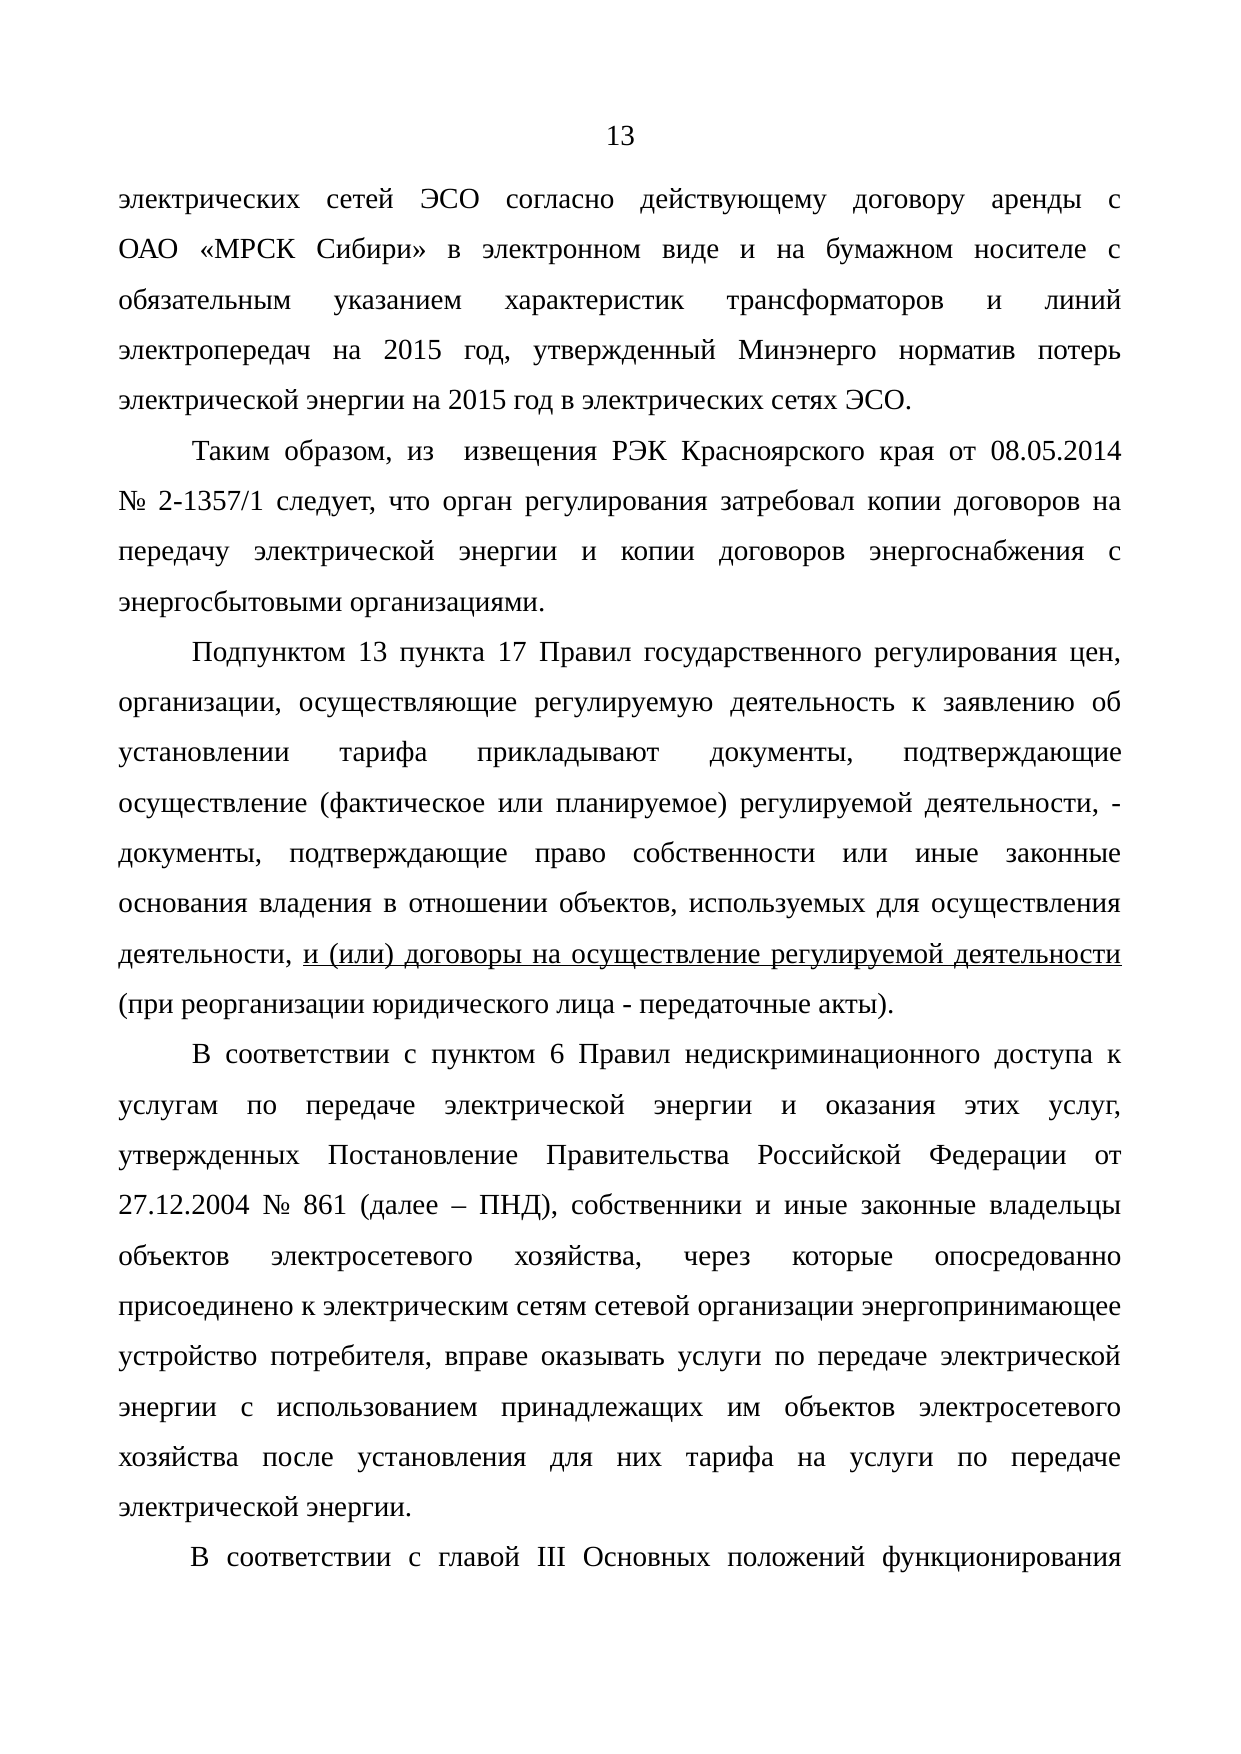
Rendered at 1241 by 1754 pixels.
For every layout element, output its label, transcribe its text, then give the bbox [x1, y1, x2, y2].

text Таким образом, из извещения РЭК Красноярского края от 08.05.2014 № 2-1357/1 следует, что орган регулирования затребовал копии договоров на передачу электрической энергии и копии договоров энергоснабжения с энергосбытовыми организациями. [118, 433, 1122, 617]
text В соответствии с пунктом 6 Правил недискриминационного доступа к услугам по передаче электрической энергии и оказания этих услуг, утвержденных Постановление Правительства Российской Федерации от 27.12.2004 № 861 (далее – ПНД), собственники и иные законные владельцы объектов электросетевого хозяйства, через которые опосредованно присоединено к электрическим сетям сетевой организации энергопринимающее устройство потребителя, вправе оказывать услуги по передаче электрической энергии с использованием принадлежащих им объектов электросетевого хозяйства после установления для них тарифа на услуги по передаче электрической энергии. [118, 1036, 1122, 1523]
text Подпунктом 13 пункта 17 Правил государственного регулирования цен, организации, осуществляющие регулируемую деятельность к заявлению об установлении тарифа прикладывают документы, подтверждающие осуществление (фактическое или планируемое) регулируемой деятельности, - документы, подтверждающие право собственности или иные законные основания владения в отношении объектов, используемых для осуществления деятельности, и (или) договоры на осуществление регулируемой деятельности (при реорганизации юридического лица - передаточные акты). [118, 634, 1122, 1020]
text В соответствии с главой III Основных положений функционирования [118, 1539, 1122, 1573]
text электрических сетей ЭСО согласно действующему договору аренды с ОАО «МРСК Сибири» в электронном виде и на бумажном носителе с обязательным указанием характеристик трансформаторов и линий электропередач на 2015 год, утвержденный Минэнерго норматив потерь электрической энергии на 2015 год в электрических сетях ЭСО. [118, 181, 1122, 416]
